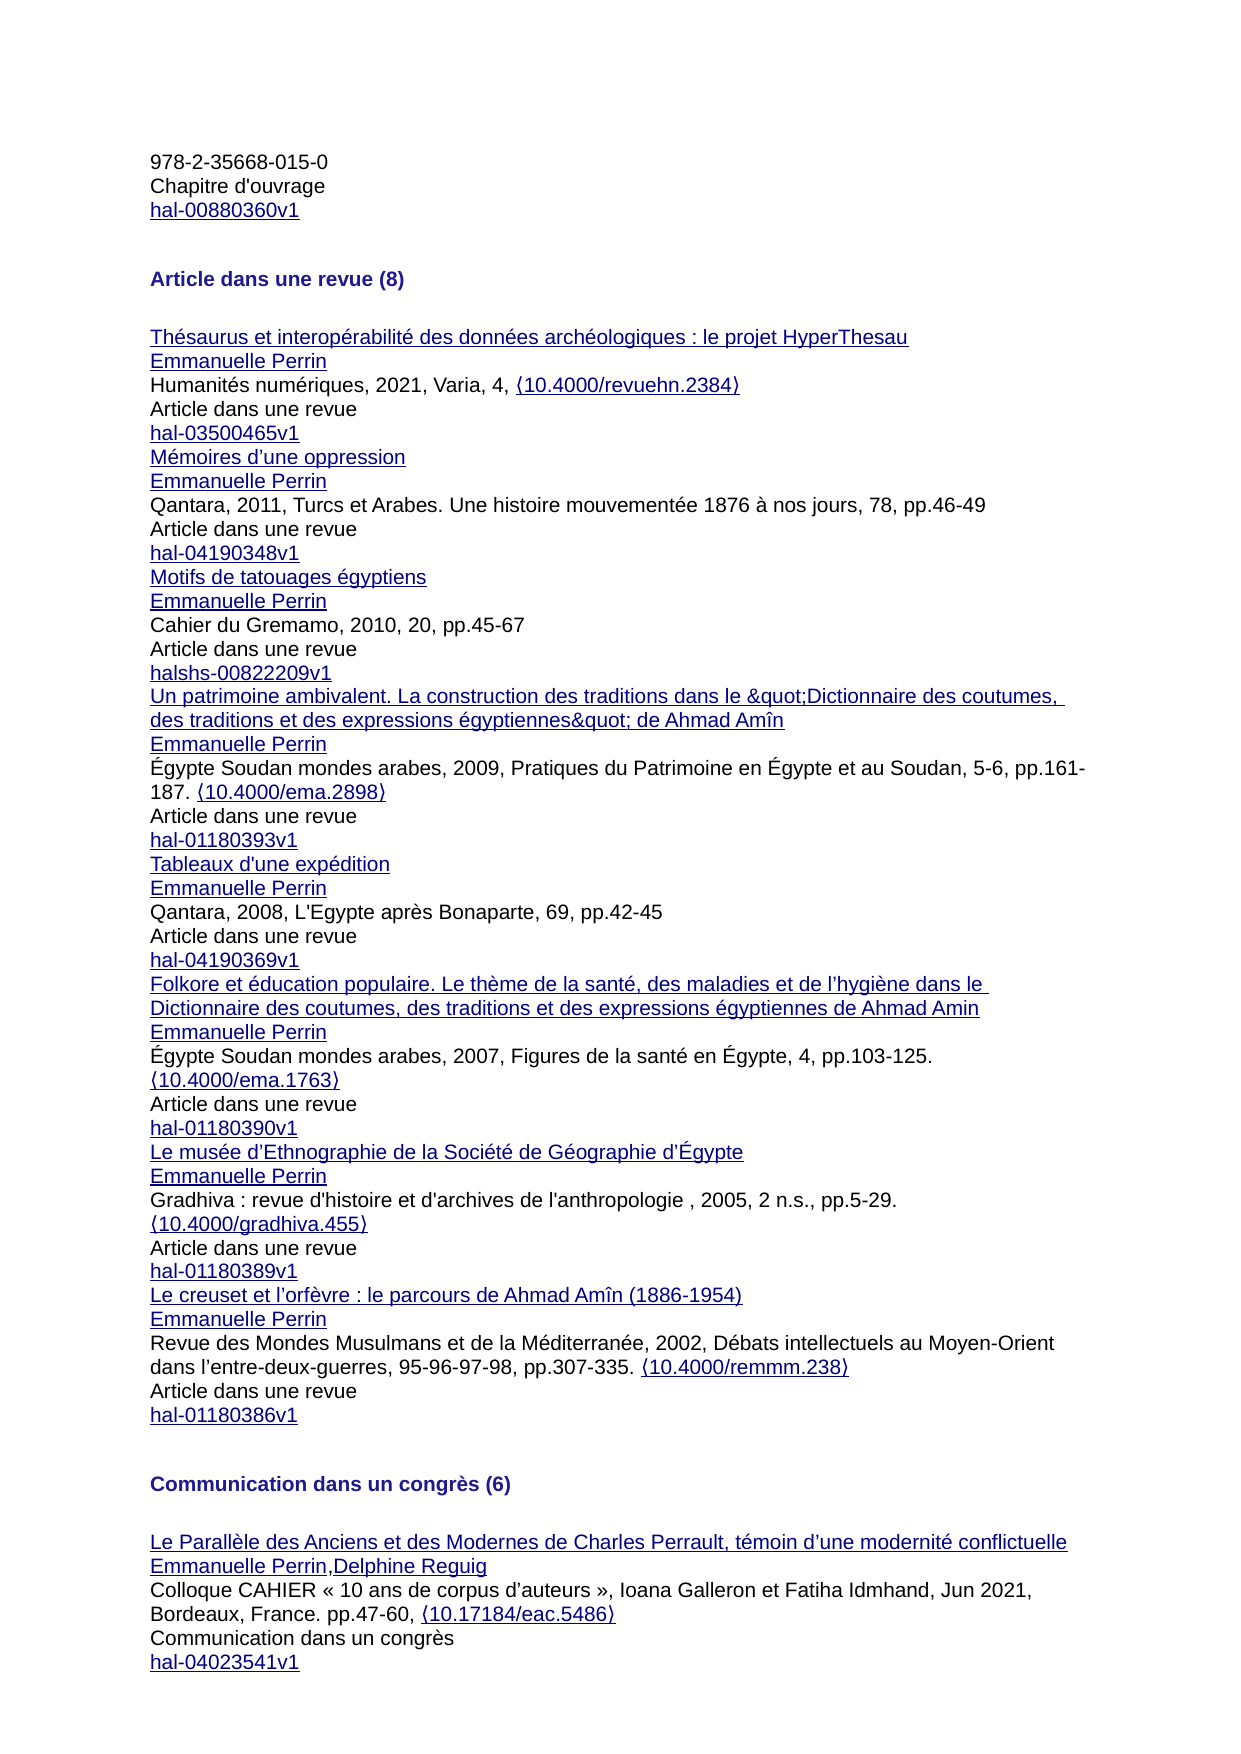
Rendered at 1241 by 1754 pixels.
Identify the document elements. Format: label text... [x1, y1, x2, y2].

table_cell Le musée d’Ethnographie de la Société de Géographie d’Égypte Emmanuelle Perrin Gradhiva : revue d'histoire et d'archives de l'anthropologie , 2005, 2 n.s., pp.5-29. ⟨10.4000/gradhiva.455⟩ Article dans une revue hal-01180389v1 [150, 1140, 1090, 1283]
table_cell Motifs de tatouages égyptiens Emmanuelle Perrin Cahier du Gremamo, 2010, 20, pp.45-67 Article dans une revue halshs-00822209v1 [150, 565, 1090, 684]
table_cell Tableaux d'une expédition Emmanuelle Perrin Qantara, 2008, L'Egypte après Bonaparte, 69, pp.42-45 Article dans une revue hal-04190369v1 [150, 852, 1090, 972]
table_cell Un patrimoine ambivalent. La construction des traditions dans le &quot;Dictionnaire des coutumes, des traditions et des expressions égyptiennes&quot; de Ahmad Amîn Emmanuelle Perrin Égypte Soudan mondes arabes, 2009, Pratiques du Patrimoine en Égypte et au Soudan, 5-6, pp.161-187. ⟨10.4000/ema.2898⟩ Article dans une revue hal-01180393v1 [150, 684, 1090, 852]
table_cell Folkore et éducation populaire. Le thème de la santé, des maladies et de l’hygiène dans le Dictionnaire des coutumes, des traditions et des expressions égyptiennes de Ahmad Amin Emmanuelle Perrin Égypte Soudan mondes arabes, 2007, Figures de la santé en Égypte, 4, pp.103-125. ⟨10.4000/ema.1763⟩ Article dans une revue hal-01180390v1 [150, 972, 1090, 1139]
subtitle Communication dans un congrès (6) [150, 1472, 1090, 1496]
table_header Thésaurus et interopérabilité des données archéologiques : le projet HyperThesau Emmanuelle Perrin Humanités numériques, 2021, Varia, 4, ⟨10.4000/revuehn.2384⟩ Article dans une revue hal-03500465v1 [150, 325, 1090, 445]
subtitle Article dans une revue (8) [150, 267, 1090, 291]
table_header Le Parallèle des Anciens et des Modernes de Charles Perrault, témoin d’une modernité conflictuelle Emmanuelle Perrin,Delphine Reguig Colloque CAHIER « 10 ans de corpus d’auteurs », Ioana Galleron et Fatiha Idmhand, Jun 2021, Bordeaux, France. pp.47-60, ⟨10.17184/eac.5486⟩ Communication dans un congrès hal-04023541v1 [150, 1530, 1090, 1674]
table_cell Le creuset et l’orfèvre : le parcours de Ahmad Amîn (1886-1954) Emmanuelle Perrin Revue des Mondes Musulmans et de la Méditerranée, 2002, Débats intellectuels au Moyen-Orient dans l’entre-deux-guerres, 95-96-97-98, pp.307-335. ⟨10.4000/remmm.238⟩ Article dans une revue hal-01180386v1 [150, 1283, 1090, 1427]
table_cell Mémoires d’une oppression Emmanuelle Perrin Qantara, 2011, Turcs et Arabes. Une histoire mouvementée 1876 à nos jours, 78, pp.46-49 Article dans une revue hal-04190348v1 [150, 445, 1090, 564]
table_cell 978-2-35668-015-0 Chapitre d'ouvrage hal-00880360v1 [150, 150, 1090, 222]
